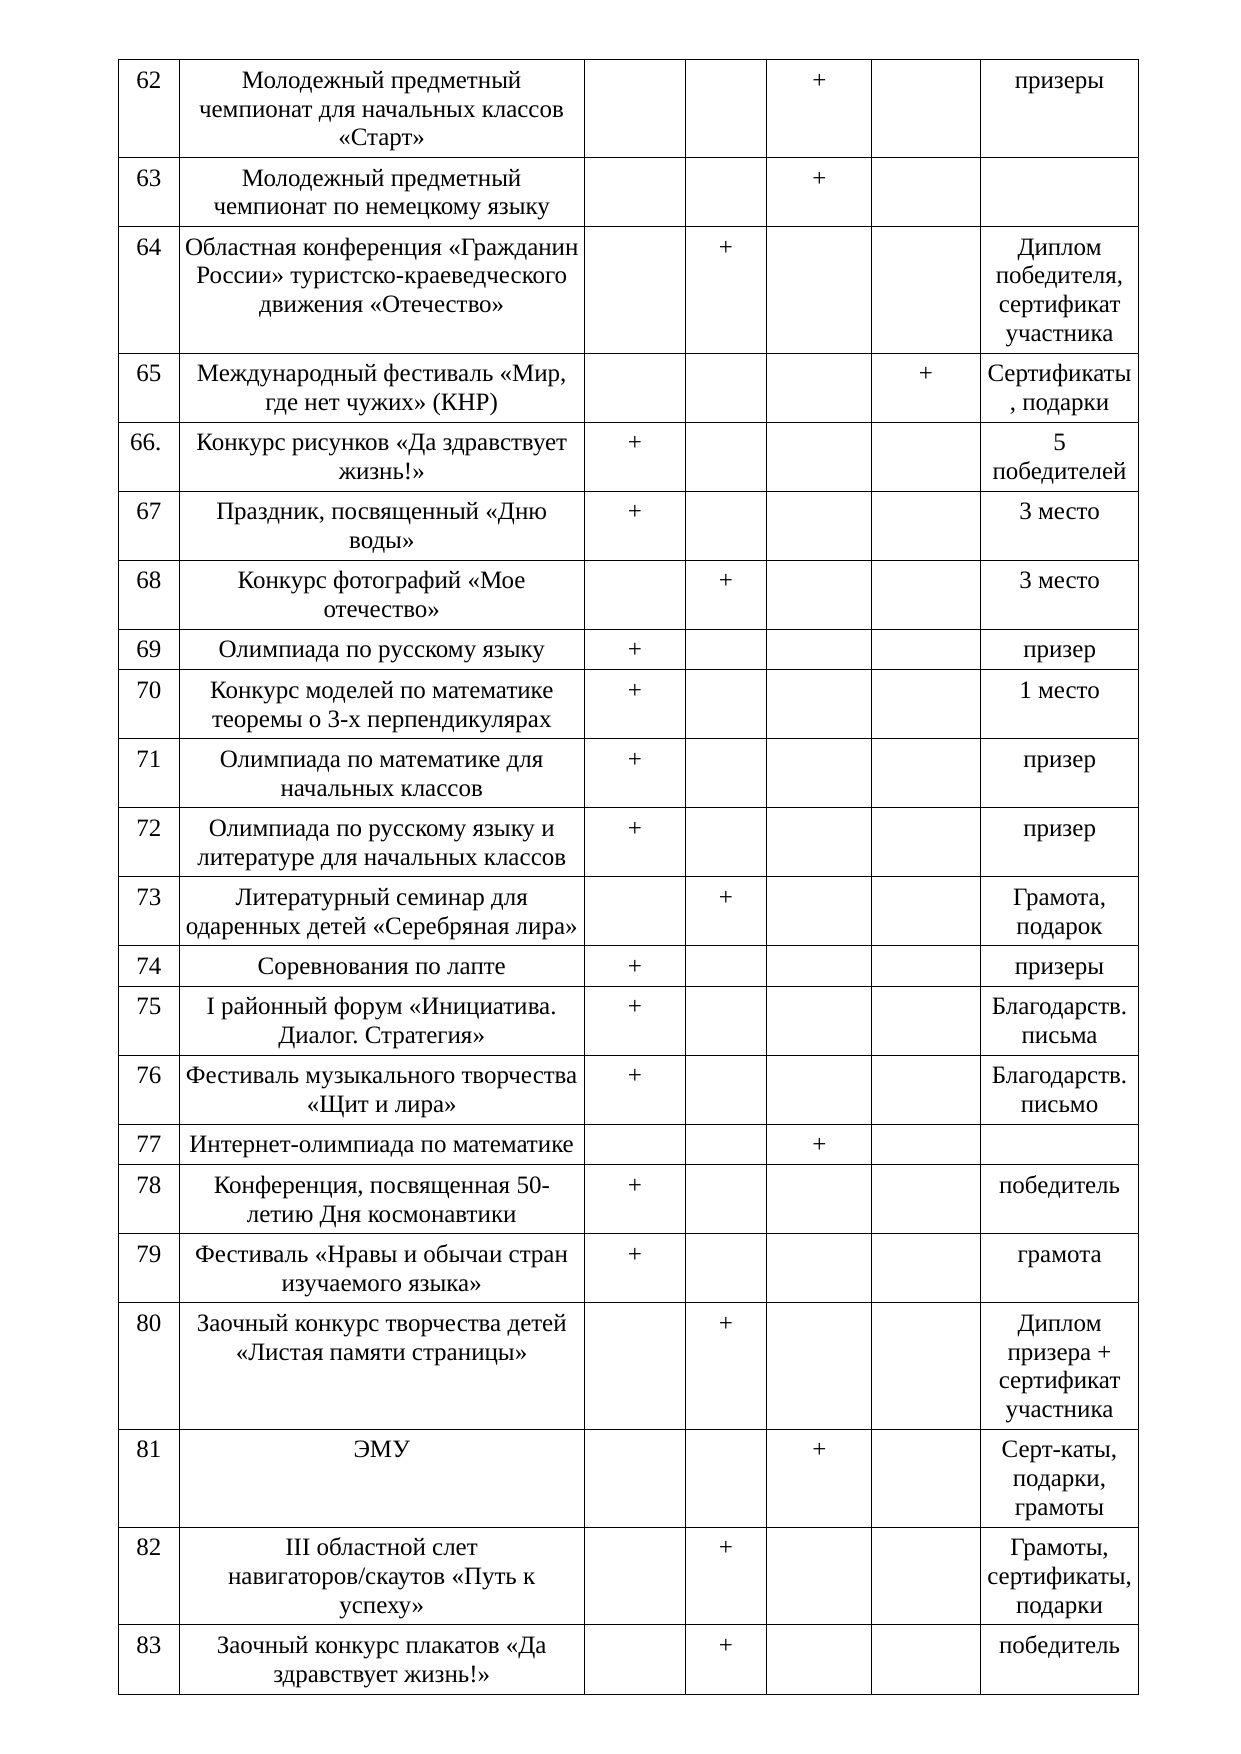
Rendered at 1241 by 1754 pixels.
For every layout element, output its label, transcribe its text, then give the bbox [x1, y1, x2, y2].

table_cell победитель [981, 1165, 1138, 1233]
table_cell [686, 1165, 766, 1233]
table_cell [686, 987, 766, 1055]
table_cell [872, 492, 980, 560]
table_cell [686, 1056, 766, 1124]
table_cell [585, 158, 685, 226]
table_cell Олимпиада по русскому языку [180, 630, 584, 669]
table_cell [872, 423, 980, 491]
table_cell [686, 1234, 766, 1302]
table_cell [767, 987, 871, 1055]
table_cell Молодежный предметный чемпионат для начальных классов «Старт» [180, 60, 584, 157]
table_cell + [585, 739, 685, 807]
table_cell + [767, 158, 871, 226]
table_cell [981, 158, 1138, 226]
table_cell 62 [119, 60, 179, 157]
table_cell [872, 946, 980, 986]
table_cell [686, 1430, 766, 1527]
table_cell Областная конференция «Гражданин России» туристско-краеведческого движения «Отечество» [180, 227, 584, 352]
table_cell 75 [119, 987, 179, 1055]
table_cell [872, 1056, 980, 1124]
table_cell 77 [119, 1125, 179, 1164]
table_cell 70 [119, 670, 179, 738]
table_cell [872, 158, 980, 226]
table_cell призеры [981, 946, 1138, 986]
table_cell [872, 877, 980, 945]
table_cell [686, 423, 766, 491]
table_cell + [585, 670, 685, 738]
table_cell 82 [119, 1528, 179, 1624]
table_cell [585, 1303, 685, 1429]
table_cell 64 [119, 227, 179, 352]
table_cell [767, 670, 871, 738]
table_cell Диплом призера + сертификат участника [981, 1303, 1138, 1429]
table_cell 65 [119, 354, 179, 422]
table_cell Фестиваль «Нравы и обычаи стран изучаемого языка» [180, 1234, 584, 1302]
table_cell 79 [119, 1234, 179, 1302]
table_cell [585, 1125, 685, 1164]
table_cell [767, 227, 871, 352]
table_cell Заочный конкурс творчества детей «Листая памяти страницы» [180, 1303, 584, 1429]
table_cell [872, 630, 980, 669]
table_cell [767, 1528, 871, 1624]
table_cell призер [981, 739, 1138, 807]
table_cell 67 [119, 492, 179, 560]
table_cell + [585, 423, 685, 491]
table_cell Олимпиада по русскому языку и литературе для начальных классов [180, 808, 584, 876]
table_cell 72 [119, 808, 179, 876]
table_cell [686, 739, 766, 807]
table_cell 1 место [981, 670, 1138, 738]
table_cell 74 [119, 946, 179, 986]
table_cell Соревнования по лапте [180, 946, 584, 986]
table_cell победитель [981, 1625, 1138, 1693]
table_cell [872, 670, 980, 738]
table_cell 5 победителей [981, 423, 1138, 491]
table_cell [767, 877, 871, 945]
table_cell 81 [119, 1430, 179, 1527]
table_cell [686, 1125, 766, 1164]
table_cell Конкурс рисунков «Да здравствует жизнь!» [180, 423, 584, 491]
table_cell Сертификаты, подарки [981, 354, 1138, 422]
table_cell + [585, 1165, 685, 1233]
table_cell [767, 808, 871, 876]
table_cell Грамота, подарок [981, 877, 1138, 945]
table_cell [686, 60, 766, 157]
table_cell ЭМУ [180, 1430, 584, 1527]
table_cell 71 [119, 739, 179, 807]
table_cell [872, 1125, 980, 1164]
table_cell + [585, 492, 685, 560]
table_cell [585, 877, 685, 945]
table_cell Диплом победителя, сертификат участника [981, 227, 1138, 352]
table_cell [767, 1165, 871, 1233]
table_cell Олимпиада по математике для начальных классов [180, 739, 584, 807]
table_cell [686, 492, 766, 560]
table_cell [767, 423, 871, 491]
table_cell [767, 630, 871, 669]
table_cell Конкурс моделей по математике теоремы о 3-х перпендикулярах [180, 670, 584, 738]
table_cell + [686, 561, 766, 629]
table_cell [872, 1165, 980, 1233]
table_cell Серт-каты, подарки, грамоты [981, 1430, 1138, 1527]
table_cell [585, 1430, 685, 1527]
table_cell [767, 1234, 871, 1302]
table_cell [686, 630, 766, 669]
table_cell 68 [119, 561, 179, 629]
table_cell [585, 60, 685, 157]
table_cell 78 [119, 1165, 179, 1233]
table_cell 83 [119, 1625, 179, 1693]
table_cell [585, 1528, 685, 1624]
table_cell [686, 946, 766, 986]
table_cell [872, 987, 980, 1055]
table_cell [872, 739, 980, 807]
table_cell + [686, 877, 766, 945]
table_cell [767, 354, 871, 422]
table_cell Интернет-олимпиада по математике [180, 1125, 584, 1164]
table_cell [585, 227, 685, 352]
table_cell 73 [119, 877, 179, 945]
table_cell [686, 354, 766, 422]
table_cell + [585, 1056, 685, 1124]
table_cell Молодежный предметный чемпионат по немецкому языку [180, 158, 584, 226]
table_cell [872, 60, 980, 157]
table_cell Грамоты, сертификаты, подарки [981, 1528, 1138, 1624]
table_cell 76 [119, 1056, 179, 1124]
table_cell III областной слет навигаторов/скаутов «Путь к успеху» [180, 1528, 584, 1624]
table_cell + [585, 808, 685, 876]
table_cell + [585, 987, 685, 1055]
table_cell [872, 1303, 980, 1429]
table_cell [767, 946, 871, 986]
table_cell [686, 158, 766, 226]
table_cell [981, 1125, 1138, 1164]
table_cell призеры [981, 60, 1138, 157]
table_cell 69 [119, 630, 179, 669]
table_cell + [585, 1234, 685, 1302]
table_cell [767, 1303, 871, 1429]
table_cell 63 [119, 158, 179, 226]
table_cell Литературный семинар для одаренных детей «Серебряная лира» [180, 877, 584, 945]
table_cell Фестиваль музыкального творчества «Щит и лира» [180, 1056, 584, 1124]
table_cell + [585, 946, 685, 986]
table_cell Заочный конкурс плакатов «Да здравствует жизнь!» [180, 1625, 584, 1693]
table_cell [872, 808, 980, 876]
table_cell грамота [981, 1234, 1138, 1302]
table_cell [767, 1625, 871, 1693]
table_cell [585, 1625, 685, 1693]
table_cell + [686, 1625, 766, 1693]
table_cell I районный форум «Инициатива. Диалог. Стратегия» [180, 987, 584, 1055]
table_cell [686, 808, 766, 876]
table_cell + [767, 1125, 871, 1164]
table_cell + [686, 227, 766, 352]
table_cell [585, 354, 685, 422]
table_cell + [585, 630, 685, 669]
table_cell + [686, 1303, 766, 1429]
table_cell [767, 492, 871, 560]
table_cell Конкурс фотографий «Мое отечество» [180, 561, 584, 629]
table_cell Международный фестиваль «Мир, где нет чужих» (КНР) [180, 354, 584, 422]
table_cell [872, 227, 980, 352]
table_cell [872, 1234, 980, 1302]
table_cell [872, 1430, 980, 1527]
table_cell Конференция, посвященная 50-летию Дня космонавтики [180, 1165, 584, 1233]
table_cell + [872, 354, 980, 422]
table_cell призер [981, 808, 1138, 876]
table_cell призер [981, 630, 1138, 669]
table_cell [585, 561, 685, 629]
table_cell [872, 1625, 980, 1693]
table_cell Праздник, посвященный «Дню воды» [180, 492, 584, 560]
table_cell 3 место [981, 561, 1138, 629]
table_cell [872, 1528, 980, 1624]
table_cell + [767, 60, 871, 157]
table_cell [686, 670, 766, 738]
table_cell [767, 1056, 871, 1124]
table_cell Благодарств. письма [981, 987, 1138, 1055]
table_cell Благодарств. письмо [981, 1056, 1138, 1124]
table_cell [872, 561, 980, 629]
table_cell 3 место [981, 492, 1138, 560]
table_cell [767, 561, 871, 629]
table_cell + [686, 1528, 766, 1624]
table_cell 80 [119, 1303, 179, 1429]
table_cell [767, 739, 871, 807]
table_cell 66. [119, 423, 179, 491]
table_cell + [767, 1430, 871, 1527]
